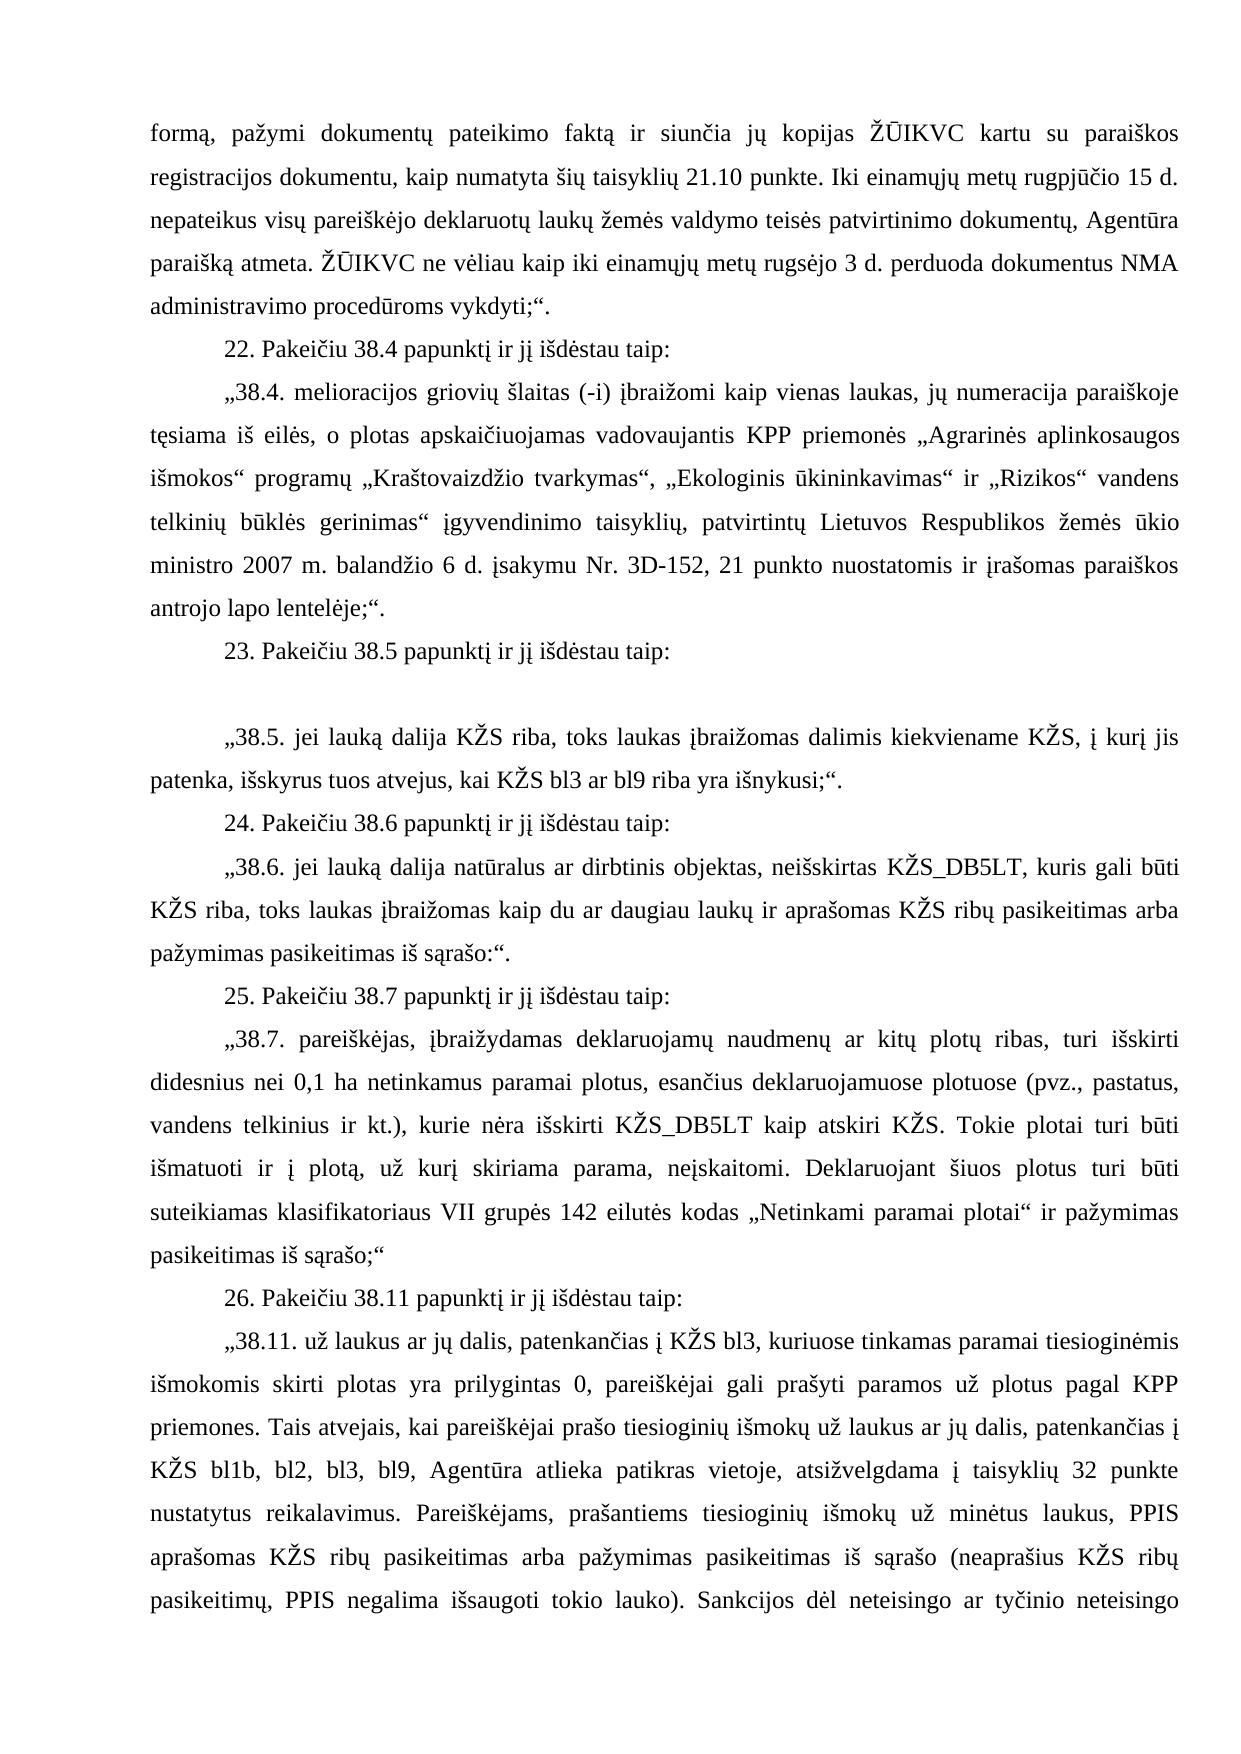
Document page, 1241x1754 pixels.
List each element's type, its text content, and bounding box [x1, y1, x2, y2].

text „38.5. jei lauką dalija KŽS riba, toks laukas įbraižomas dalimis kiekviename KŽS, į kurį jis patenka, išskyrus tuos atvejus, kai KŽS bl3 ar bl9 riba yra išnykusi;“. [150, 722, 1180, 794]
text „38.7. pareiškėjas, įbraižydamas deklaruojamų naudmenų ar kitų plotų ribas, turi išskirti didesnius nei 0,1 ha netinkamus paramai plotus, esančius deklaruojamuose plotuose (pvz., pastatus, vandens telkinius ir kt.), kurie nėra išskirti KŽS_DB5LT kaip atskiri KŽS. Tokie plotai turi būti išmatuoti ir į plotą, už kurį skiriama parama, neįskaitomi. Deklaruojant šiuos plotus turi būti suteikiamas klasifikatoriaus VII grupės 142 eilutės kodas „Netinkami paramai plotai“ ir pažymimas pasikeitimas iš sąrašo;“ [150, 1024, 1180, 1268]
text 22. Pakeičiu 38.4 papunktį ir jį išdėstau taip: [150, 334, 1180, 363]
text „38.11. už laukus ar jų dalis, patenkančias į KŽS bl3, kuriuose tinkamas paramai tiesioginėmis išmokomis skirti plotas yra prilygintas 0, pareiškėjai gali prašyti paramos už plotus pagal KPP priemones. Tais atvejais, kai pareiškėjai prašo tiesioginių išmokų už laukus ar jų dalis, patenkančias į KŽS bl1b, bl2, bl3, bl9, Agentūra atlieka patikras vietoje, atsižvelgdama į taisyklių 32 punkte nustatytus reikalavimus. Pareiškėjams, prašantiems tiesioginių išmokų už minėtus laukus, PPIS aprašomas KŽS ribų pasikeitimas arba pažymimas pasikeitimas iš sąrašo (neaprašius KŽS ribų pasikeitimų, PPIS negalima išsaugoti tokio lauko). Sankcijos dėl neteisingo ar tyčinio neteisingo [150, 1326, 1180, 1613]
text 26. Pakeičiu 38.11 papunktį ir jį išdėstau taip: [150, 1283, 1180, 1312]
text 23. Pakeičiu 38.5 papunktį ir jį išdėstau taip: [150, 636, 1180, 665]
text formą, pažymi dokumentų pateikimo faktą ir siunčia jų kopijas ŽŪIKVC kartu su paraiškos registracijos dokumentu, kaip numatyta šių taisyklių 21.10 punkte. Iki einamųjų metų rugpjūčio 15 d. nepateikus visų pareiškėjo deklaruotų laukų žemės valdymo teisės patvirtinimo dokumentų, Agentūra paraišką atmeta. ŽŪIKVC ne vėliau kaip iki einamųjų metų rugsėjo 3 d. perduoda dokumentus NMA administravimo procedūroms vykdyti;“. [150, 118, 1180, 320]
text „38.6. jei lauką dalija natūralus ar dirbtinis objektas, neišskirtas KŽS_DB5LT, kuris gali būti KŽS riba, toks laukas įbraižomas kaip du ar daugiau laukų ir aprašomas KŽS ribų pasikeitimas arba pažymimas pasikeitimas iš sąrašo:“. [150, 852, 1180, 967]
text 24. Pakeičiu 38.6 papunktį ir jį išdėstau taip: [150, 808, 1180, 837]
text „38.4. melioracijos griovių šlaitas (-i) įbraižomi kaip vienas laukas, jų numeracija paraiškoje tęsiama iš eilės, o plotas apskaičiuojamas vadovaujantis KPP priemonės „Agrarinės aplinkosaugos išmokos“ programų „Kraštovaizdžio tvarkymas“, „Ekologinis ūkininkavimas“ ir „Rizikos“ vandens telkinių būklės gerinimas“ įgyvendinimo taisyklių, patvirtintų Lietuvos Respublikos žemės ūkio ministro 2007 m. balandžio 6 d. įsakymu Nr. 3D-152, 21 punkto nuostatomis ir įrašomas paraiškos antrojo lapo lentelėje;“. [150, 377, 1180, 622]
text 25. Pakeičiu 38.7 papunktį ir jį išdėstau taip: [150, 981, 1180, 1010]
